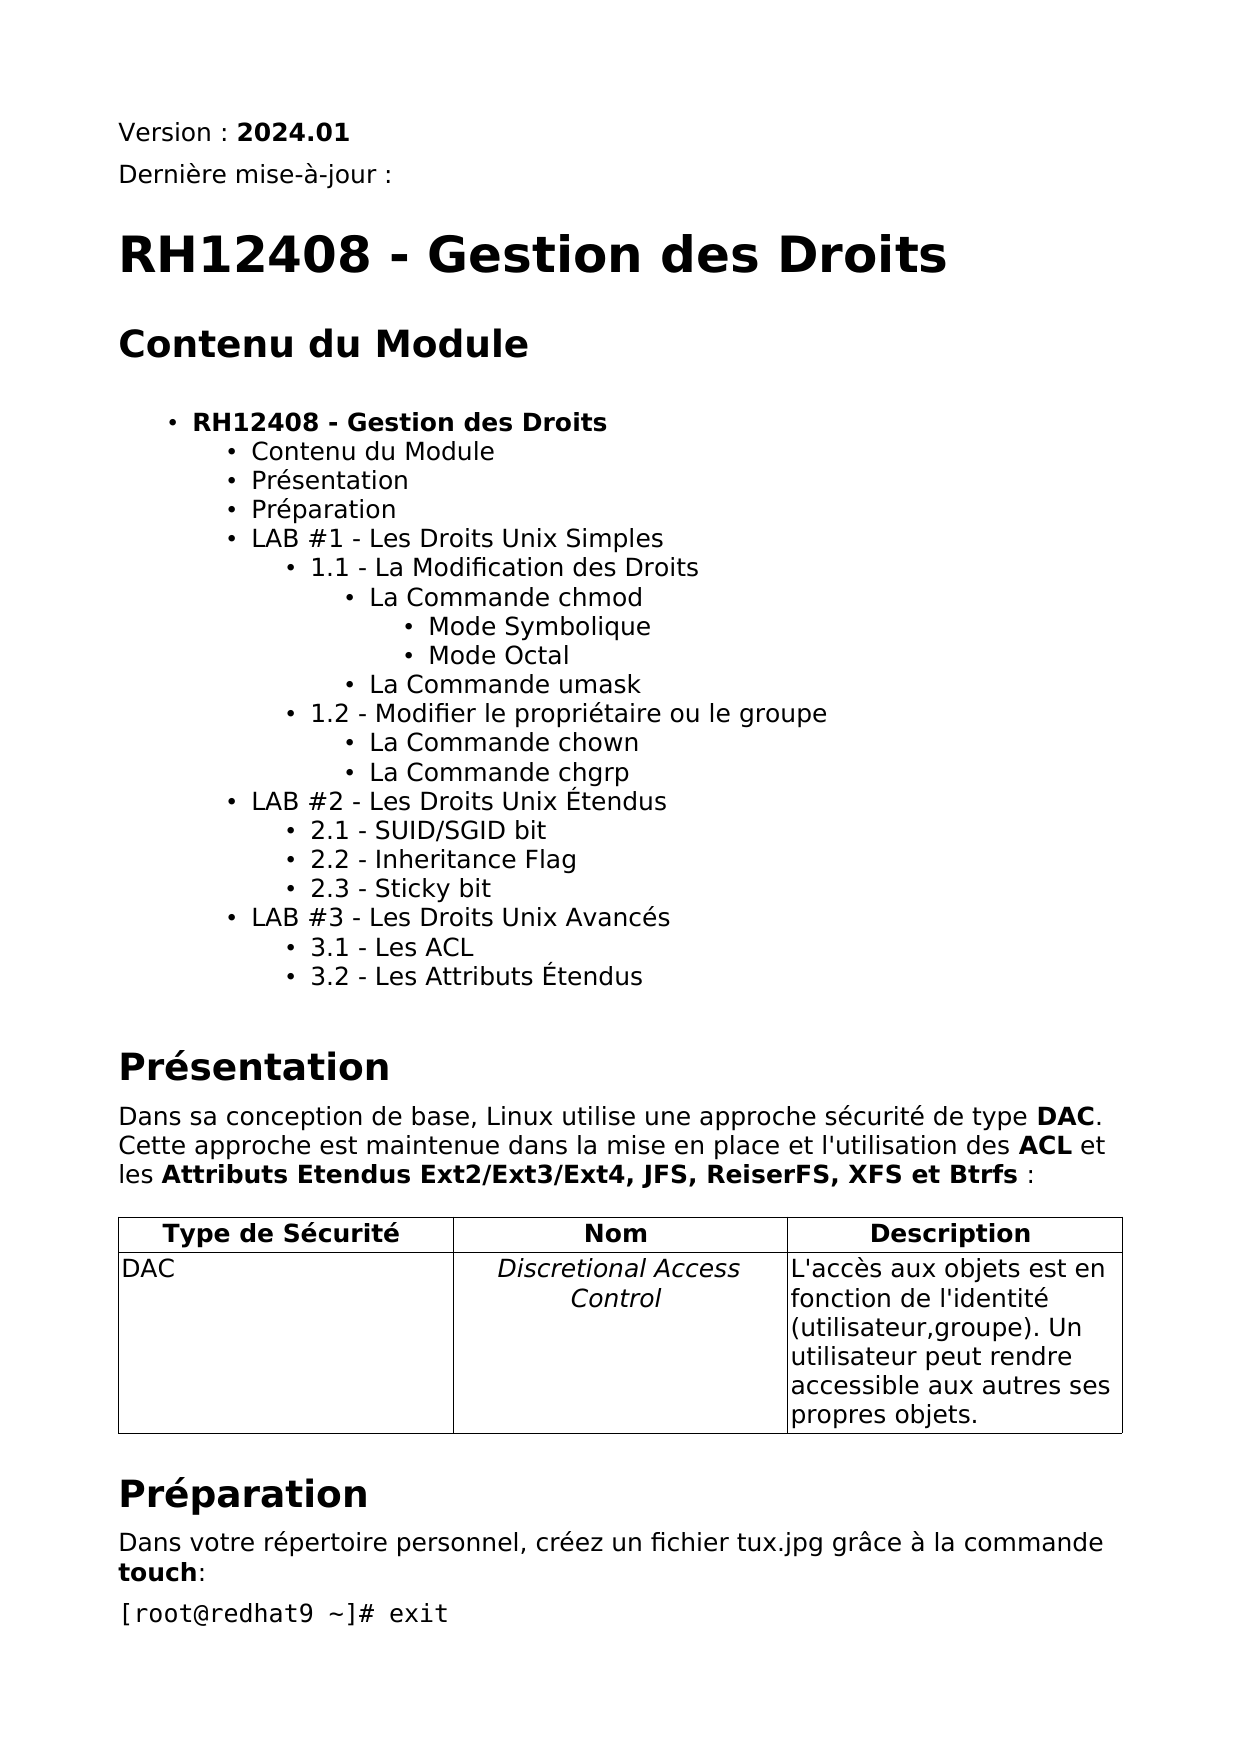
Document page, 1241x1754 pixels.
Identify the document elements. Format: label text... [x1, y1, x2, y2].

text Dernière mise-à-jour : [118, 160, 1122, 189]
list 3.2 - Les Attributs Étendus [295, 962, 1122, 991]
list La Commande umask [354, 670, 1122, 699]
list Mode Octal [413, 641, 1122, 670]
table_header Nom [454, 1218, 787, 1252]
list 2.3 - Sticky bit [295, 874, 1122, 904]
list La Commande chgrp [354, 758, 1122, 787]
text Dans sa conception de base, Linux utilise une approche sécurité de type DAC. Cette approche est maintenue dans la mise en place et l'utilisation des ACL et les Attributs Etendus Ext2/Ext3/Ext4, JFS, ReiserFS, XFS et Btrfs : [118, 1102, 1122, 1189]
list 2.2 - Inheritance Flag [295, 845, 1122, 874]
text Version : 2024.01 [118, 118, 1122, 147]
list 2.1 - SUID/SGID bit [295, 816, 1122, 845]
list Préparation [236, 495, 1122, 524]
list La Commande chmod [354, 583, 1122, 612]
subtitle RH12408 - Gestion des Droits [118, 226, 1122, 285]
table_header Type de Sécurité [119, 1218, 453, 1252]
list LAB #3 - Les Droits Unix Avancés [236, 904, 1122, 933]
text Dans votre répertoire personnel, créez un fichier tux.jpg grâce à la commande touch: [118, 1529, 1122, 1587]
table_header Description [788, 1218, 1122, 1252]
subtitle Présentation [118, 1046, 1122, 1089]
list Présentation [236, 466, 1122, 495]
table_cell Discretional Access Control [454, 1253, 787, 1433]
subtitle Préparation [118, 1472, 1122, 1516]
table_cell L'accès aux objets est en fonction de l'identité (utilisateur,groupe). Un utilisateur peut rendre accessible aux autres ses propres objets. [788, 1253, 1122, 1433]
table_cell DAC [119, 1253, 453, 1433]
list RH12408 - Gestion des Droits [177, 408, 1122, 437]
list LAB #1 - Les Droits Unix Simples [236, 524, 1122, 554]
list Contenu du Module [236, 437, 1122, 466]
list 3.1 - Les ACL [295, 933, 1122, 962]
subtitle Contenu du Module [118, 322, 1122, 366]
list 1.1 - La Modification des Droits [295, 554, 1122, 583]
list 1.2 - Modifier le propriétaire ou le groupe [295, 699, 1122, 729]
list Mode Symbolique [413, 612, 1122, 641]
list LAB #2 - Les Droits Unix Étendus [236, 787, 1122, 816]
list La Commande chown [354, 729, 1122, 758]
text [root@redhat9 ~]# exit [118, 1599, 1122, 1629]
